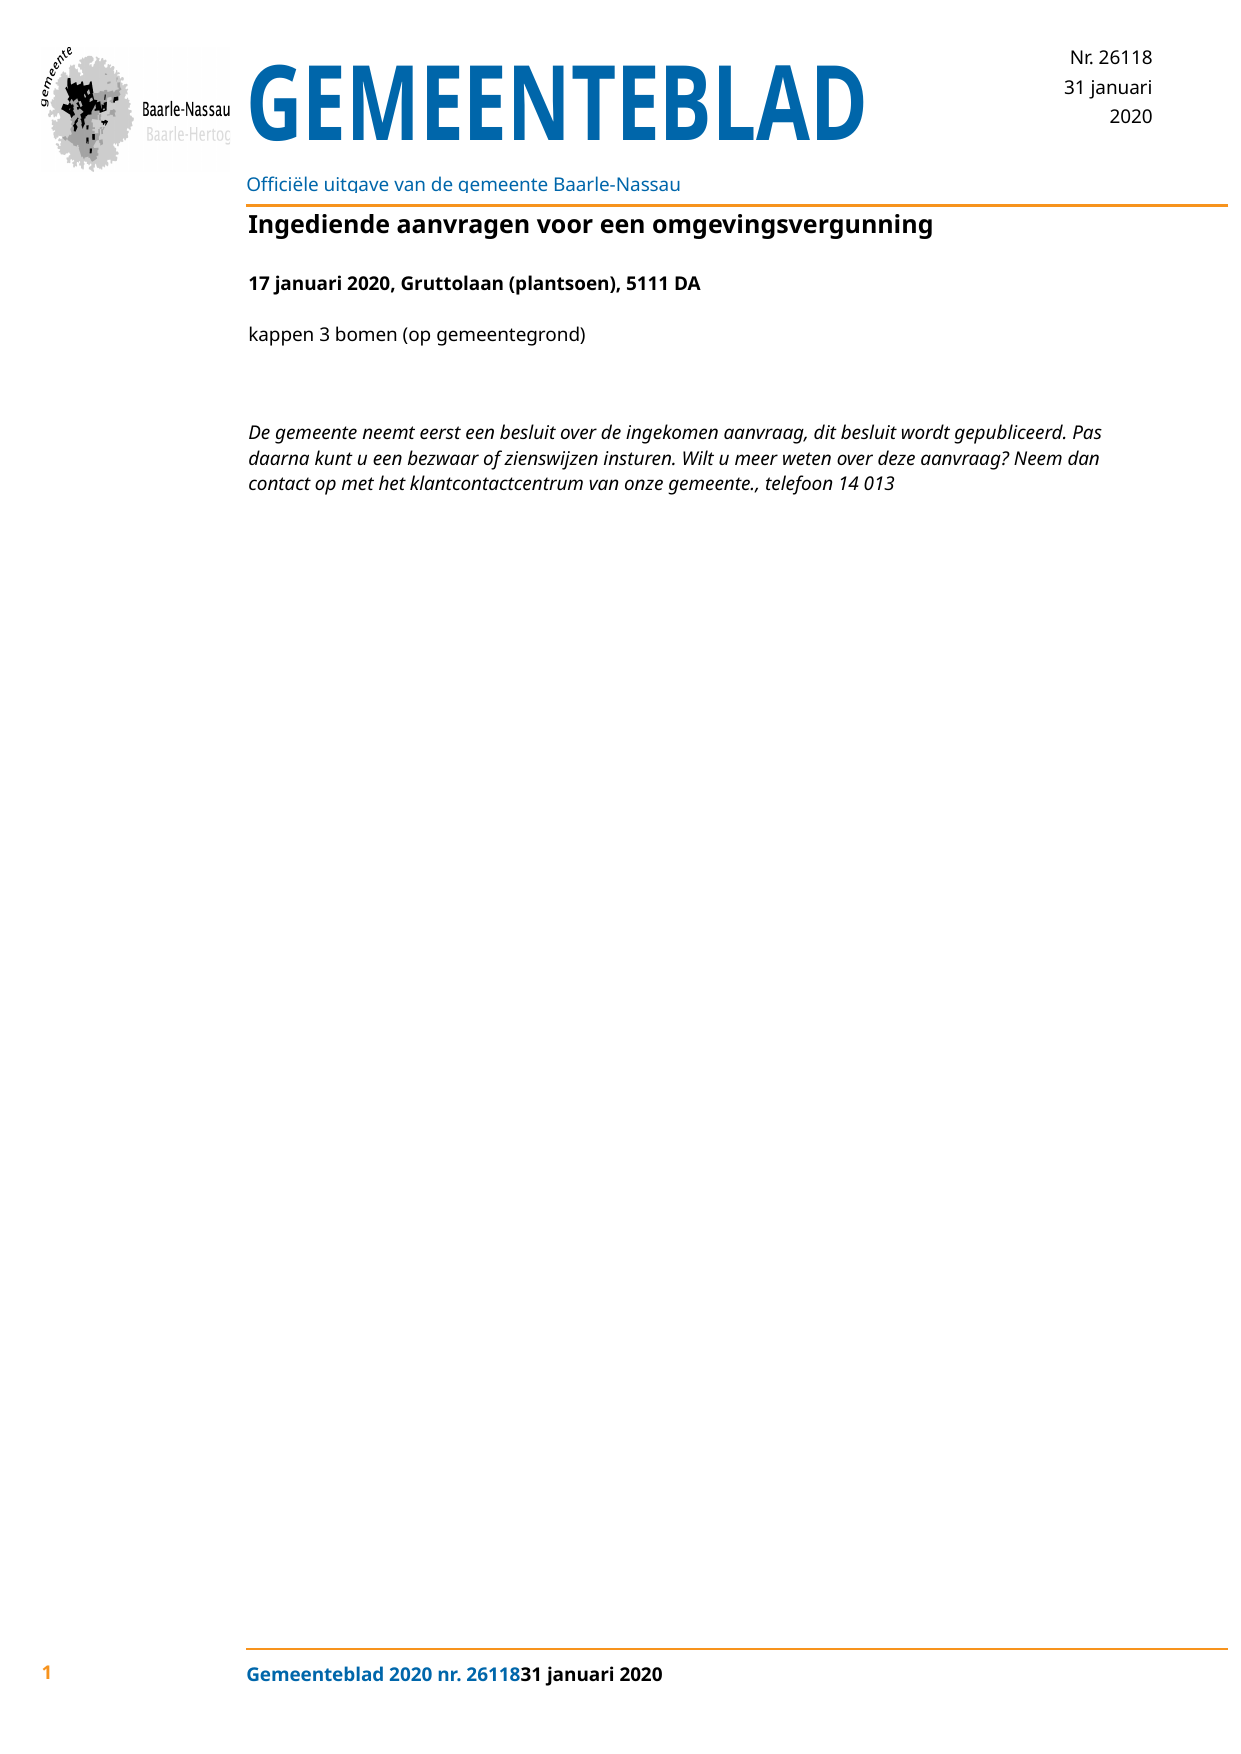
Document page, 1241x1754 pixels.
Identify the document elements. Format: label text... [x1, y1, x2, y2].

text Ingediende aanvragen voor een omgevingsvergunning [248, 207, 1152, 241]
text De gemeente neemt eerst een besluit over de ingekomen aanvraag, dit besluit wordt gepubliceerd. Pas daarna kunt u een bezwaar of zienswijzen insturen. Wilt u meer weten over deze aanvraag? Neem dan contact op met het klantcontactcentrum van onze gemeente., telefoon 14 013 [248, 419, 1152, 496]
picture [41, 47, 231, 172]
text kappen 3 bomen (op gemeentegrond) [248, 321, 1152, 346]
text 17 januari 2020, Gruttolaan (plantsoen), 5111 DA [248, 270, 1152, 296]
